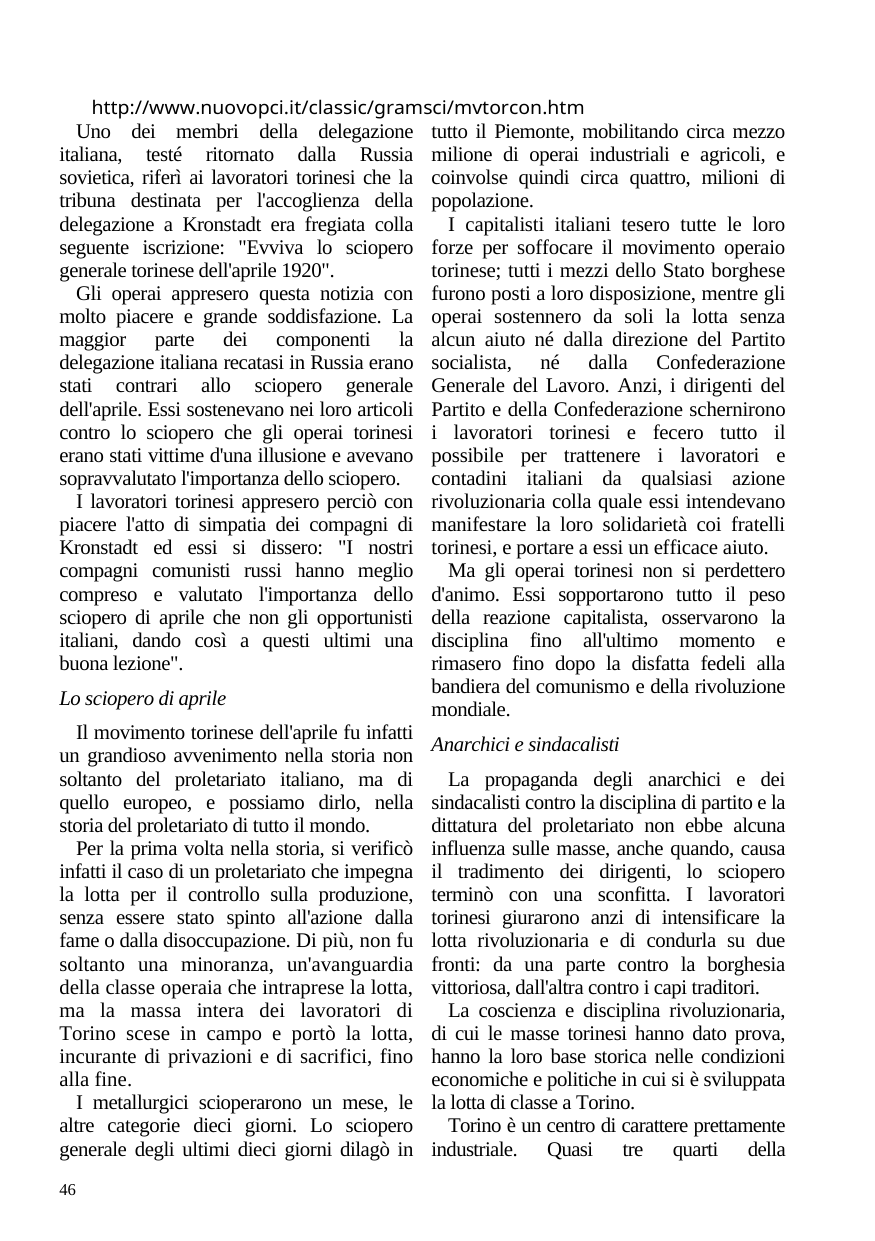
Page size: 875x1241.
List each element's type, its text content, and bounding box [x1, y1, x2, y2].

text I capitalisti italiani tesero tutte le loro forze per soffocare il movimento operaio torinese; tutti i mezzi dello Stato borghese furono posti a loro disposizione, mentre gli operai sostennero da soli la lotta senza alcun aiuto né dalla direzione del Partito socialista, né dalla Confederazione Generale del Lavoro. Anzi, i dirigenti del Partito e della Confederazione schernirono i lavoratori torinesi e fecero tutto il possibile per trattenere i lavoratori e contadini italiani da qualsiasi azione rivoluzionaria colla quale essi intendevano manifestare la loro solidarietà coi fratelli torinesi, e portare a essi un efficace aiuto. [431, 212, 786, 559]
text La coscienza e disciplina rivoluzionaria, di cui le masse torinesi hanno dato prova, hanno la loro base storica nelle condizioni economiche e politiche in cui si è sviluppata la lotta di classe a Torino. [431, 999, 786, 1114]
text Lo sciopero di aprile [59, 687, 413, 710]
text Anarchici e sindacalisti [431, 733, 786, 756]
text Per la prima volta nella storia, si verificò infatti il caso di un proletariato che impegna la lotta per il controllo sulla produzione, senza essere stato spinto all'azione dalla fame o dalla disoccupazione. Di più, non fu soltanto una minoranza, un'avanguardia della classe operaia che intraprese la lotta, ma la massa intera dei lavoratori di Torino scese in campo e portò la lotta, incurante di privazioni e di sacrifici, fino alla fine. [59, 837, 413, 1091]
text Il movimento torinese dell'aprile fu infatti un grandioso avvenimento nella storia non soltanto del proletariato italiano, ma di quello europeo, e possiamo dirlo, nella storia del proletariato di tutto il mondo. [59, 721, 413, 837]
text I metallurgici scioperarono un mese, le altre categorie dieci giorni. Lo sciopero generale degli ultimi dieci giorni dilagò in [59, 1091, 413, 1161]
text Gli operai appresero questa notizia con molto piacere e grande soddisfazione. La maggior parte dei componenti la delegazione italiana recatasi in Russia erano stati contrari allo sciopero generale dell'aprile. Essi sostenevano nei loro articoli contro lo sciopero che gli operai torinesi erano stati vittime d'una illusione e avevano sopravvalutato l'importanza dello sciopero. [59, 282, 413, 490]
text Uno dei membri della delegazione italiana, testé ritornato dalla Russia sovietica, riferì ai lavoratori torinesi che la tribuna destinata per l'accoglienza della delegazione a Kronstadt era fregiata colla seguente iscrizione: "Evviva lo sciopero generale torinese dell'aprile 1920". [59, 120, 413, 282]
text http://www.nuovopci.it/classic/gramsci/mvtorcon.htm [91, 94, 749, 120]
text Ma gli operai torinesi non si perdettero d'animo. Essi sopportarono tutto il peso della reazione capitalista, osservarono la disciplina fino all'ultimo momento e rimasero fino dopo la disfatta fedeli alla bandiera del comunismo e della rivoluzione mondiale. [431, 559, 786, 721]
text La propaganda degli anarchici e dei sindacalisti contro la disciplina di partito e la dittatura del proletariato non ebbe alcuna influenza sulle masse, anche quando, causa il tradimento dei dirigenti, lo sciopero terminò con una sconfitta. I lavoratori torinesi giurarono anzi di intensificare la lotta rivoluzionaria e di condurla su due fronti: da una parte contro la borghesia vittoriosa, dall'altra contro i capi traditori. [431, 767, 786, 999]
text tutto il Piemonte, mobilitando circa mezzo milione di operai industriali e agricoli, e coinvolse quindi circa quattro, milioni di popolazione. [431, 120, 786, 212]
text Torino è un centro di carattere prettamente industriale. Quasi tre quarti della [431, 1114, 786, 1161]
text I lavoratori torinesi appresero perciò con piacere l'atto di simpatia dei compagni di Kronstadt ed essi si dissero: "I nostri compagni comunisti russi hanno meglio compreso e valutato l'importanza dello sciopero di aprile che non gli opportunisti italiani, dando così a questi ultimi una buona lezione". [59, 490, 413, 675]
